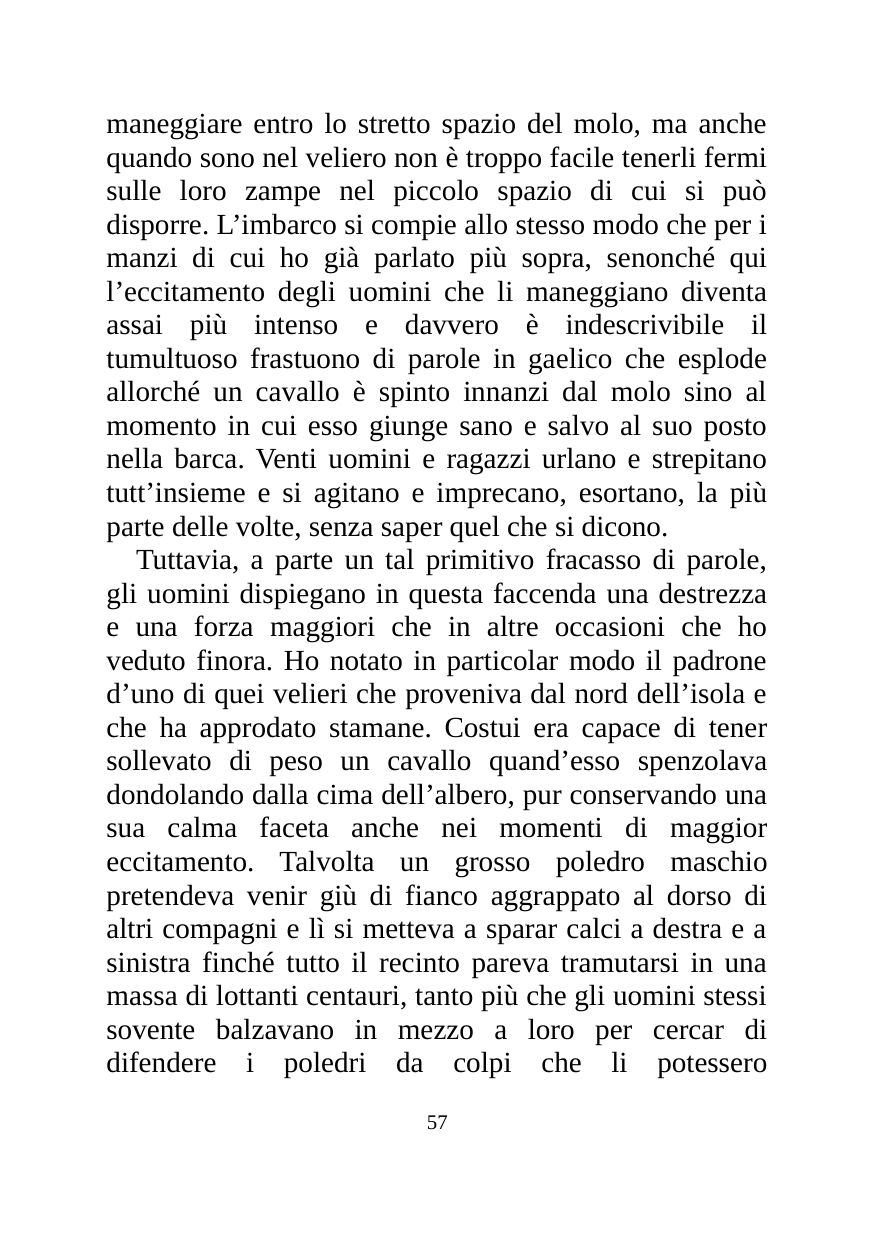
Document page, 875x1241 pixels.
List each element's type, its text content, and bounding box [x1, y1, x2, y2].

text Tuttavia, a parte un tal primitivo fracasso di parole, gli uomini dispiegano in questa faccenda una destrezza e una forza maggiori che in altre occasioni che ho veduto finora. Ho notato in particolar modo il padrone d’uno di quei velieri che proveniva dal nord dell’isola e che ha approdato stamane. Costui era capace di tener sollevato di peso un cavallo quand’esso spenzolava dondolando dalla cima dell’albero, pur conservando una sua calma faceta anche nei momenti di maggior eccitamento. Talvolta un grosso poledro maschio pretendeva venir giù di fianco aggrappato al dorso di altri compagni e lì si metteva a sparar calci a destra e a sinistra finché tutto il recinto pareva tramutarsi in una massa di lottanti centauri, tanto più che gli uomini stessi sovente balzavano in mezzo a loro per cercar di difendere i poledri da colpi che li potessero [106, 542, 768, 1079]
text maneggiare entro lo stretto spazio del molo, ma anche quando sono nel veliero non è troppo facile tenerli fermi sulle loro zampe nel piccolo spazio di cui si può disporre. L’imbarco si compie allo stesso modo che per i manzi di cui ho già parlato più sopra, senonché qui l’eccitamento degli uomini che li maneggiano diventa assai più intenso e davvero è indescrivibile il tumultuoso frastuono di parole in gaelico che esplode allorché un cavallo è spinto innanzi dal molo sino al momento in cui esso giunge sano e salvo al suo posto nella barca. Venti uomini e ragazzi urlano e strepitano tutt’insieme e si agitano e imprecano, esortano, la più parte delle volte, senza saper quel che si dicono. [106, 106, 768, 542]
